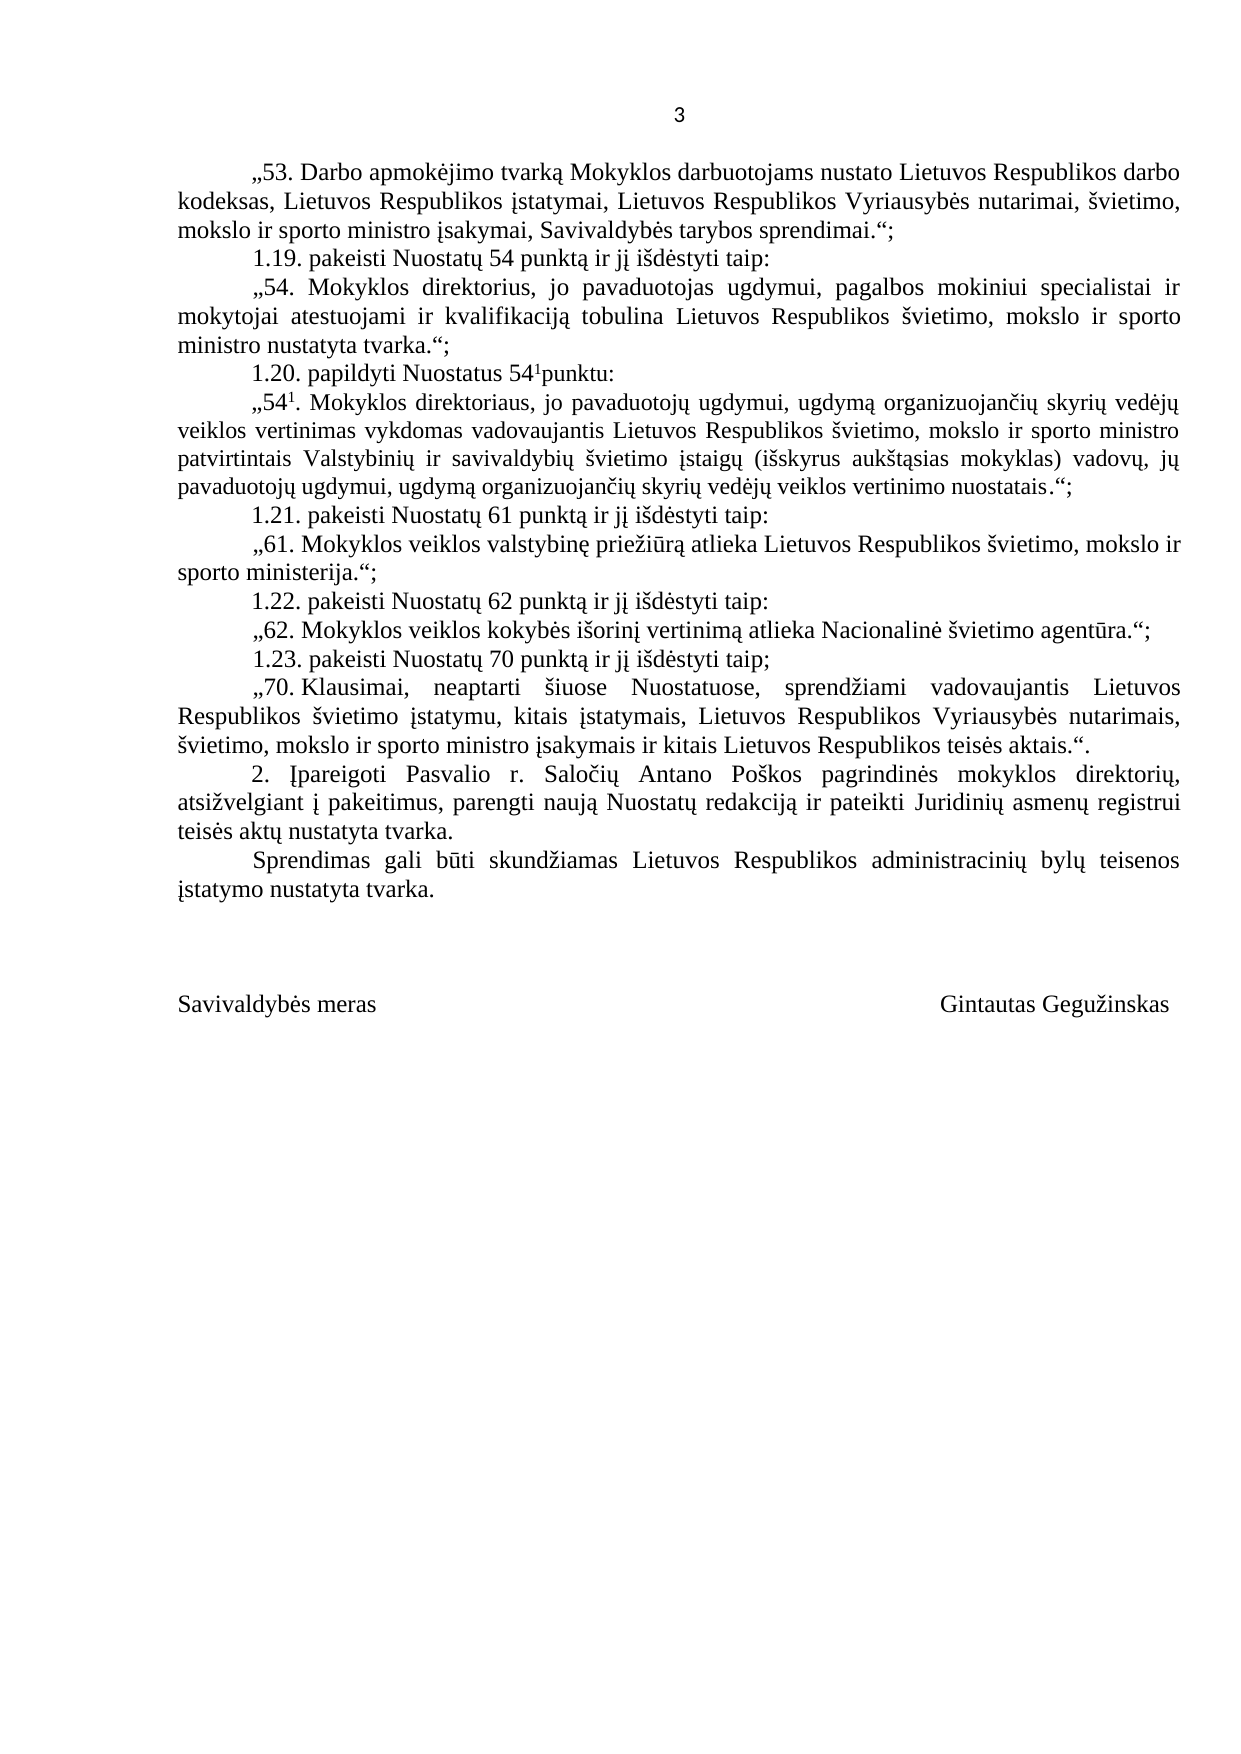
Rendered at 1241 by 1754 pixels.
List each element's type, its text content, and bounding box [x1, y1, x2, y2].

text 1.19. pakeisti Nuostatų 54 punktą ir jį išdėstyti taip: [177, 243, 1181, 272]
text 1.20. papildyti Nuostatus 541punktu: [177, 358, 1181, 387]
text 1.23. pakeisti Nuostatų 70 punktą ir jį išdėstyti taip; [177, 644, 1181, 672]
text „53. Darbo apmokėjimo tvarką Mokyklos darbuotojams nustato Lietuvos Respublikos darbo kodeksas, Lietuvos Respublikos įstatymai, Lietuvos Respublikos Vyriausybės nutarimai, švietimo, mokslo ir sporto ministro įsakymai, Savivaldybės tarybos sprendimai.“; [177, 157, 1181, 243]
text „541. Mokyklos direktoriaus, jo pavaduotojų ugdymui, ugdymą organizuojančių skyrių vedėjų veiklos vertinimas vykdomas vadovaujantis Lietuvos Respublikos švietimo, mokslo ir sporto ministro patvirtintais Valstybinių ir savivaldybių švietimo įstaigų (išskyrus aukštąsias mokyklas) vadovų, jų pavaduotojų ugdymui, ugdymą organizuojančių skyrių vedėjų veiklos vertinimo nuostatais.“; [177, 387, 1181, 500]
text Sprendimas gali būti skundžiamas Lietuvos Respublikos administracinių bylų teisenos įstatymo nustatyta tvarka. [177, 845, 1181, 902]
text Savivaldybės meras Gintautas Gegužinskas [177, 989, 1181, 1017]
text „62. Mokyklos veiklos kokybės išorinį vertinimą atlieka Nacionalinė švietimo agentūra.“; [177, 615, 1181, 644]
text „70. Klausimai, neaptarti šiuose Nuostatuose, sprendžiami vadovaujantis Lietuvos Respublikos švietimo įstatymu, kitais įstatymais, Lietuvos Respublikos Vyriausybės nutarimais, švietimo, mokslo ir sporto ministro įsakymais ir kitais Lietuvos Respublikos teisės aktais.“. [177, 672, 1181, 759]
text 1.22. pakeisti Nuostatų 62 punktą ir jį išdėstyti taip: [177, 586, 1181, 615]
text 1.21. pakeisti Nuostatų 61 punktą ir jį išdėstyti taip: [177, 500, 1181, 529]
text „54. Mokyklos direktorius, jo pavaduotojas ugdymui, pagalbos mokiniui specialistai ir mokytojai atestuojami ir kvalifikaciją tobulina Lietuvos Respublikos švietimo, mokslo ir sporto ministro nustatyta tvarka.“; [177, 272, 1181, 358]
text 2. Įpareigoti Pasvalio r. Saločių Antano Poškos pagrindinės mokyklos direktorių, atsižvelgiant į pakeitimus, parengti naują Nuostatų redakciją ir pateikti Juridinių asmenų registrui teisės aktų nustatyta tvarka. [177, 759, 1181, 845]
text „61. Mokyklos veiklos valstybinę priežiūrą atlieka Lietuvos Respublikos švietimo, mokslo ir sporto ministerija.“; [177, 529, 1181, 586]
